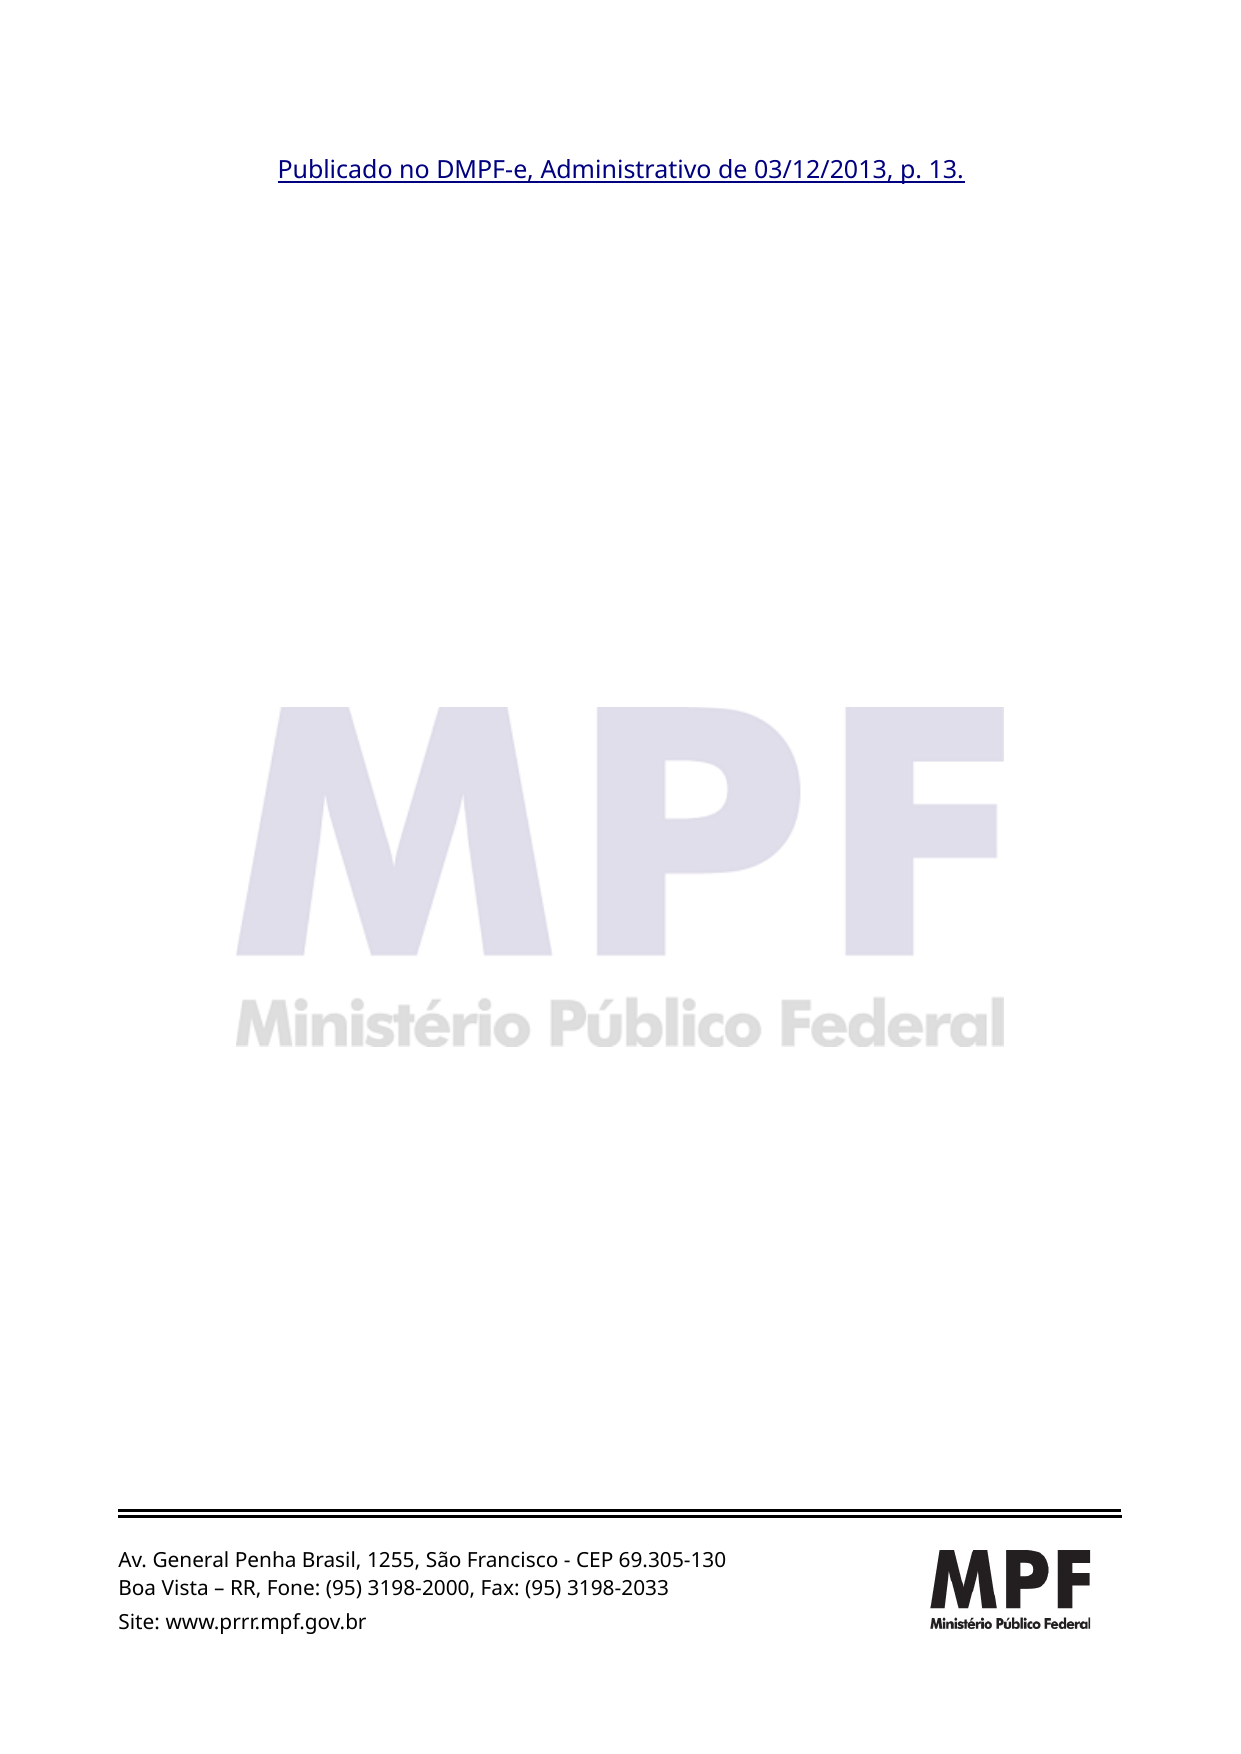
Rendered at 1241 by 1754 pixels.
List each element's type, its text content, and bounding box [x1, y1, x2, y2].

picture [236, 707, 1004, 1047]
text Publicado no DMPF-e, Administrativo de 03/12/2013, p. 13. [118, 152, 1122, 186]
picture [930, 1550, 1091, 1629]
